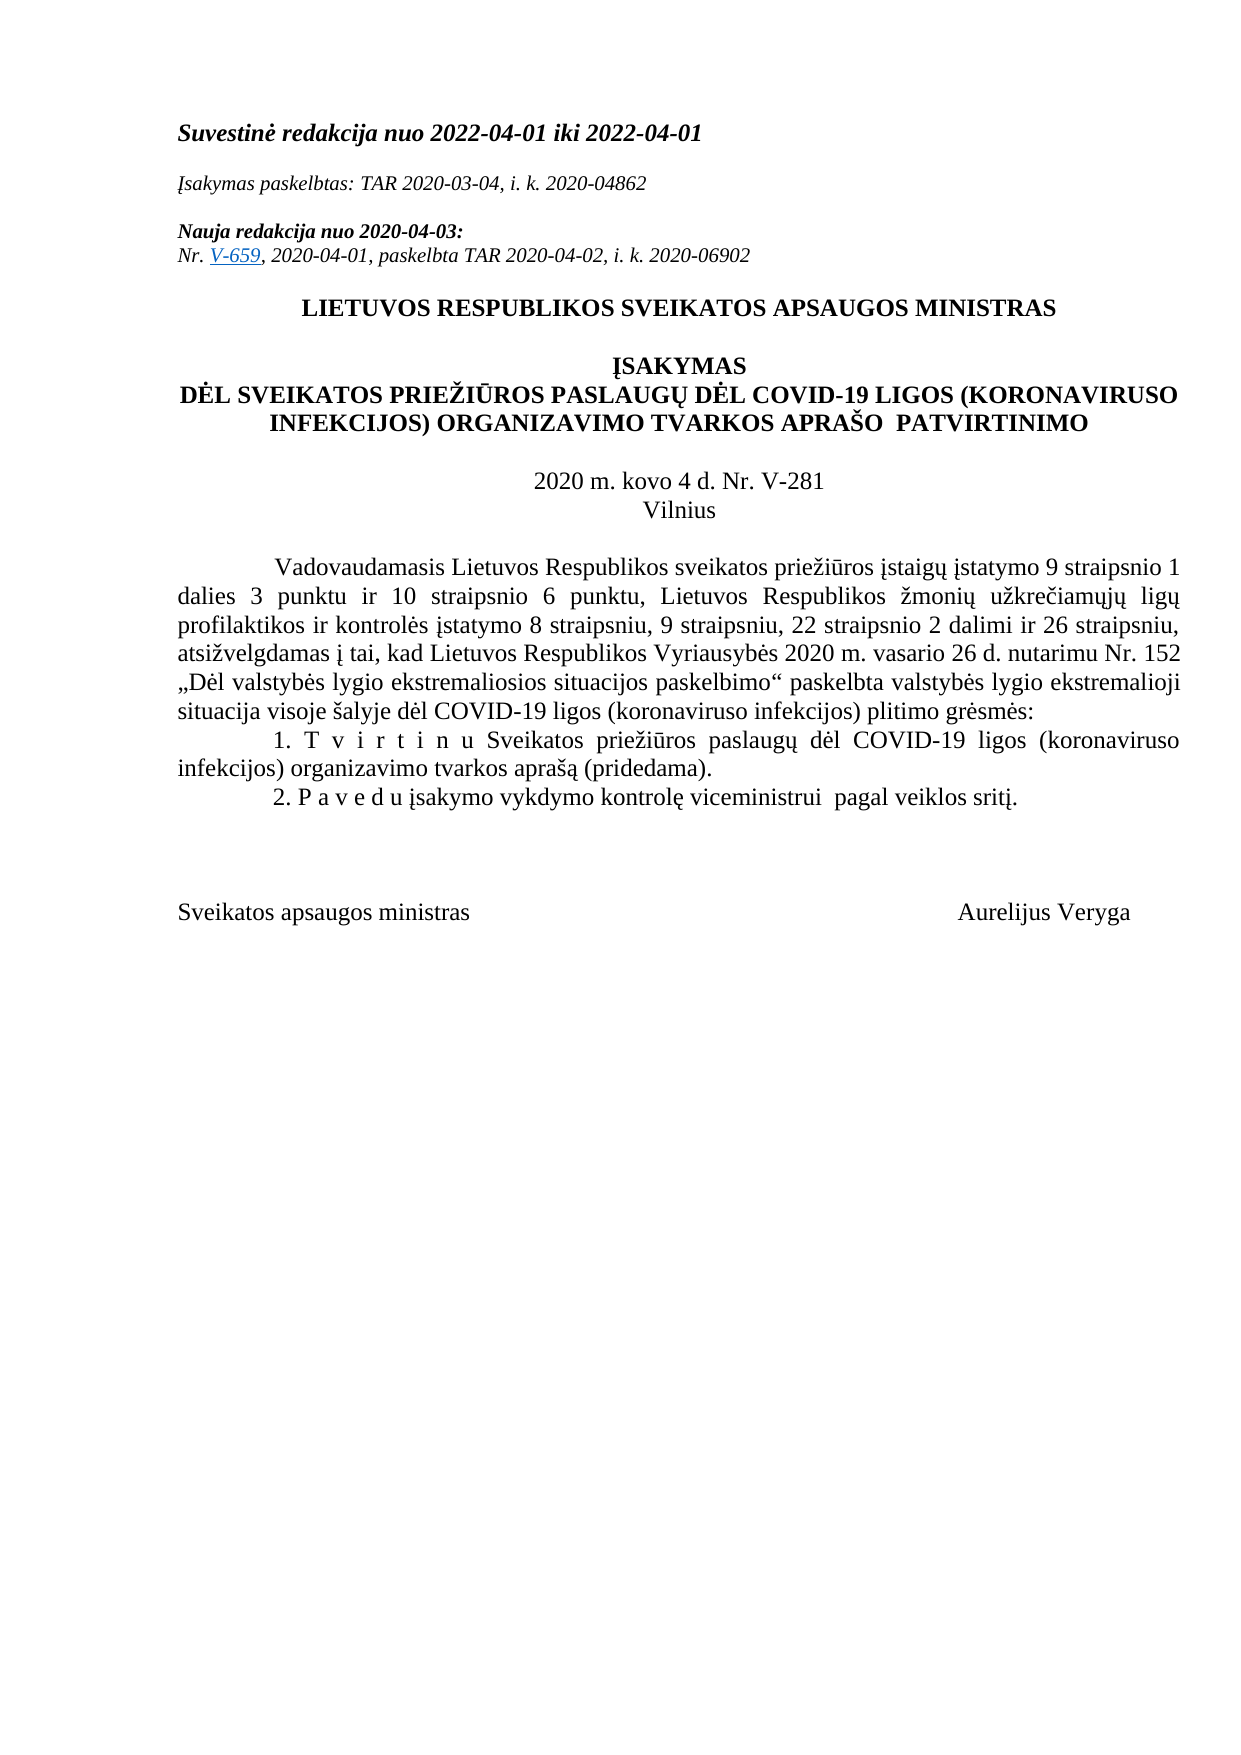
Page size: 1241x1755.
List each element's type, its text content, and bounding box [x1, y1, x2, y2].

text Nr. V-659, 2020-04-01, paskelbta TAR 2020-04-02, i. k. 2020-06902 [177, 243, 1181, 267]
text Suvestinė redakcija nuo 2022-04-01 iki 2022-04-01 [177, 118, 1181, 147]
text ĮSAKYMAS [177, 351, 1181, 380]
text Sveikatos apsaugos ministras Aurelijus Veryga [177, 897, 1181, 926]
text Įsakymas paskelbtas: TAR 2020-03-04, i. k. 2020-04862 [177, 171, 1181, 195]
text DĖL SVEIKATOS PRIEŽIŪROS PASLAUGŲ DĖL COVID-19 LIGOS (KORONAVIRUSO INFEKCIJOS) ORGANIZAVIMO TVARKOS APRAŠO PATVIRTINIMO [177, 380, 1181, 437]
text 1. T v i r t i n u Sveikatos priežiūros paslaugų dėl COVID-19 ligos (koronaviruso infekcijos) organizavimo tvarkos aprašą (pridedama). [177, 725, 1181, 782]
text 2020 m. kovo 4 d. Nr. V-281 [177, 466, 1181, 495]
text 2. P a v e d u įsakymo vykdymo kontrolę viceministrui pagal veiklos sritį. [177, 782, 1181, 811]
text Vadovaudamasis Lietuvos Respublikos sveikatos priežiūros įstaigų įstatymo 9 straipsnio 1 dalies 3 punktu ir 10 straipsnio 6 punktu, Lietuvos Respublikos žmonių užkrečiamųjų ligų profilaktikos ir kontrolės įstatymo 8 straipsniu, 9 straipsniu, 22 straipsnio 2 dalimi ir 26 straipsniu, atsižvelgdamas į tai, kad Lietuvos Respublikos Vyriausybės 2020 m. vasario 26 d. nutarimu Nr. 152 „Dėl valstybės lygio ekstremaliosios situacijos paskelbimo“ paskelbta valstybės lygio ekstremalioji situacija visoje šalyje dėl COVID-19 ligos (koronaviruso infekcijos) plitimo grėsmės: [177, 552, 1181, 725]
text Nauja redakcija nuo 2020-04-03: [177, 219, 1181, 243]
text LIETUVOS RESPUBLIKOS SVEIKATOS APSAUGOS MINISTRAS [177, 293, 1181, 322]
text Vilnius [177, 495, 1181, 523]
